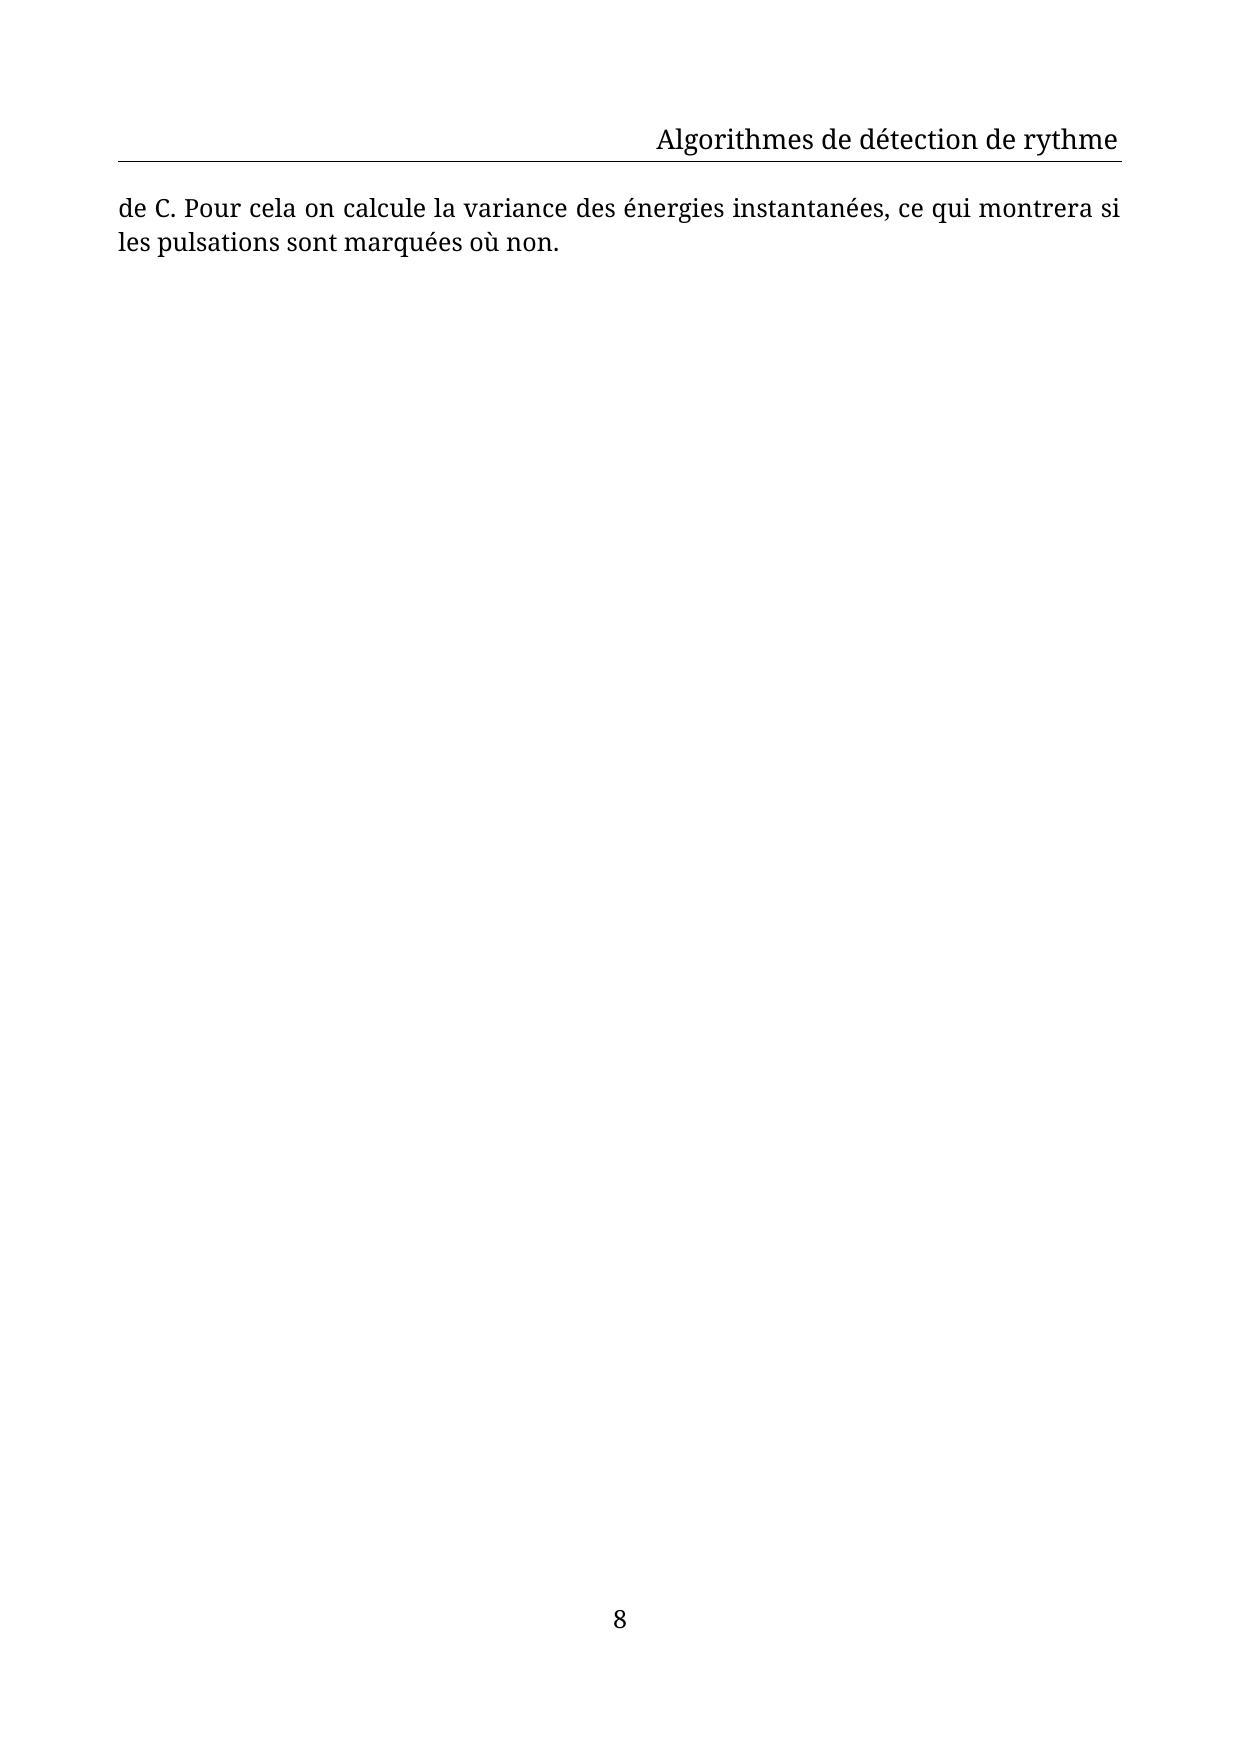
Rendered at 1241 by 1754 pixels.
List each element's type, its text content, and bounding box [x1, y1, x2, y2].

text de C. Pour cela on calcule la variance des énergies instantanées, ce qui montrera si les pulsations sont marquées où non. [118, 190, 1122, 258]
